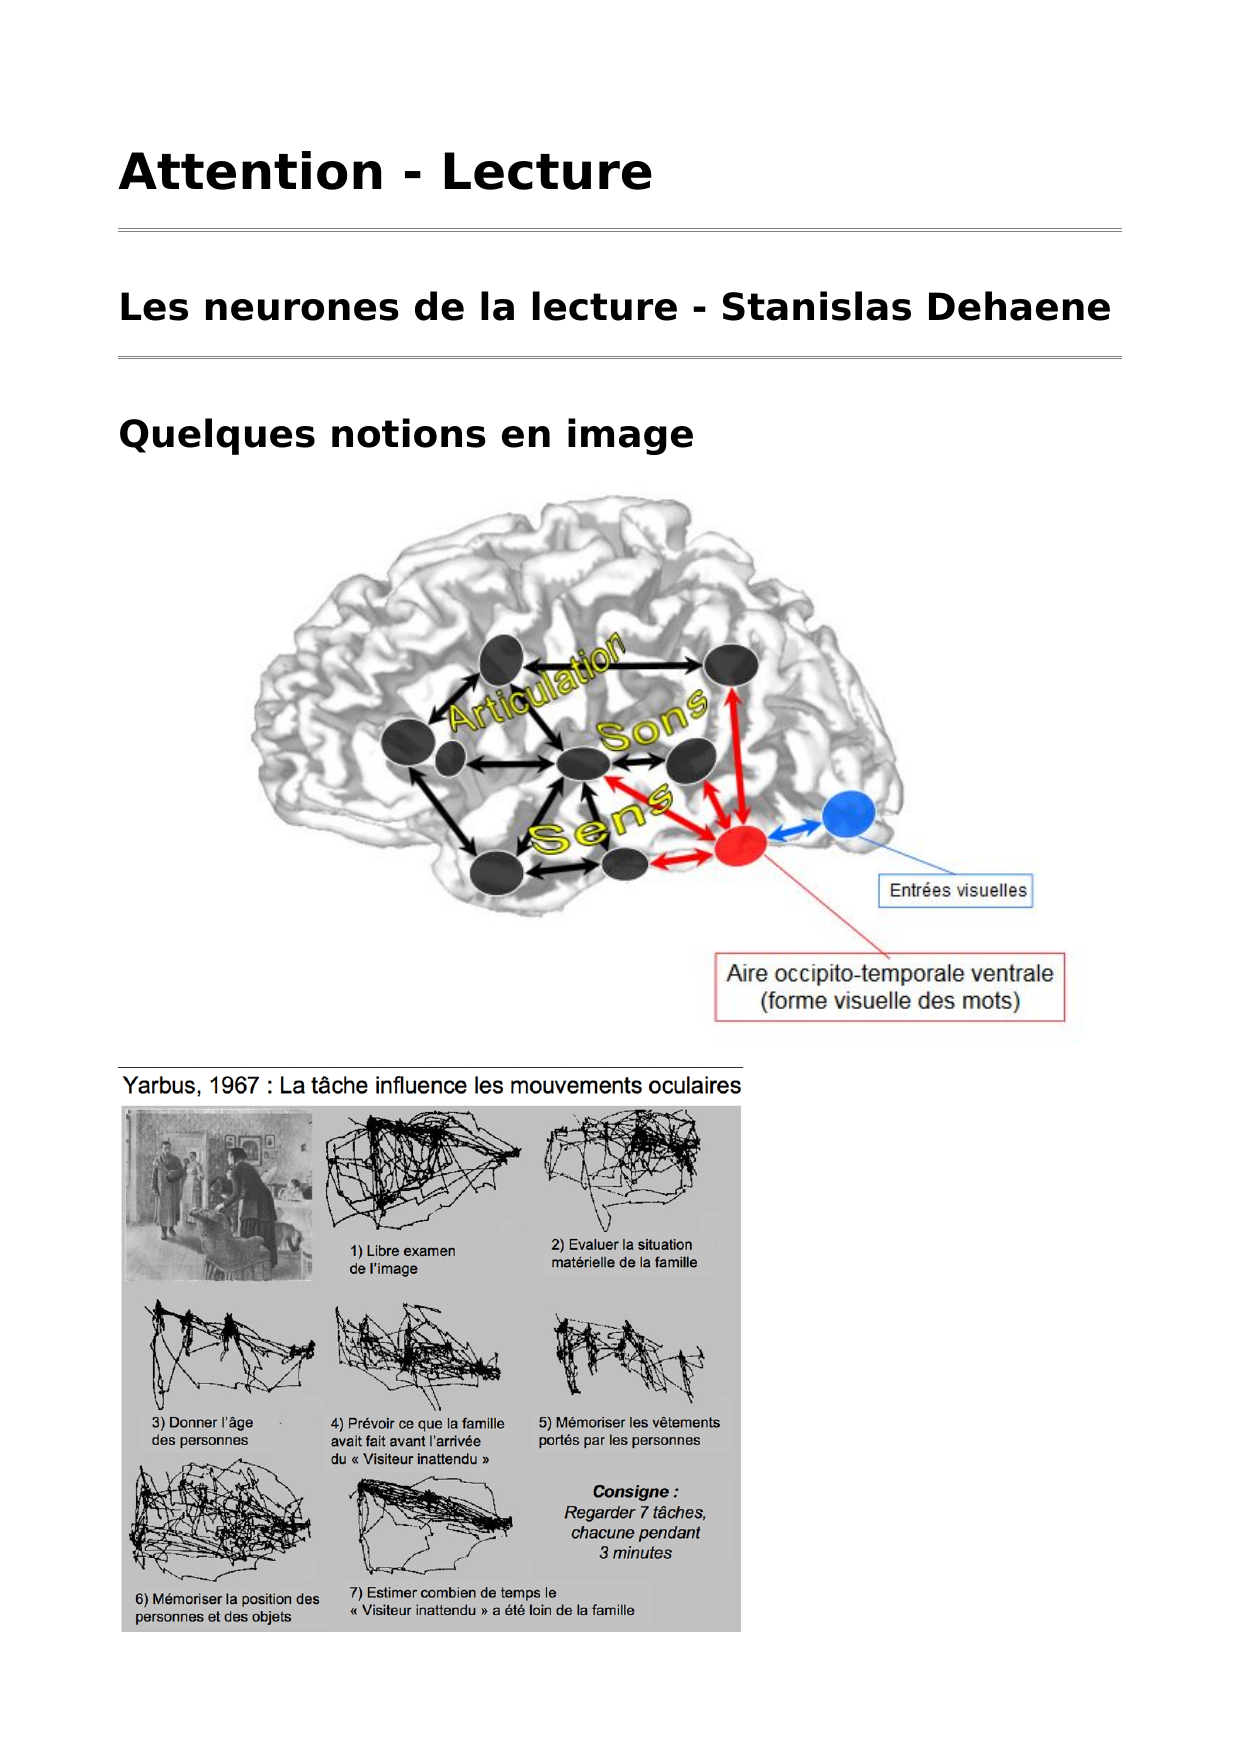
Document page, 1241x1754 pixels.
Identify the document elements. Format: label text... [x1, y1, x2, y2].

subtitle Les neurones de la lecture - Stanislas Dehaene [118, 285, 1122, 329]
picture [118, 468, 1123, 1055]
subtitle Quelques notions en image [118, 413, 1122, 456]
picture [118, 1067, 744, 1632]
subtitle Attention - Lecture [118, 143, 1122, 201]
